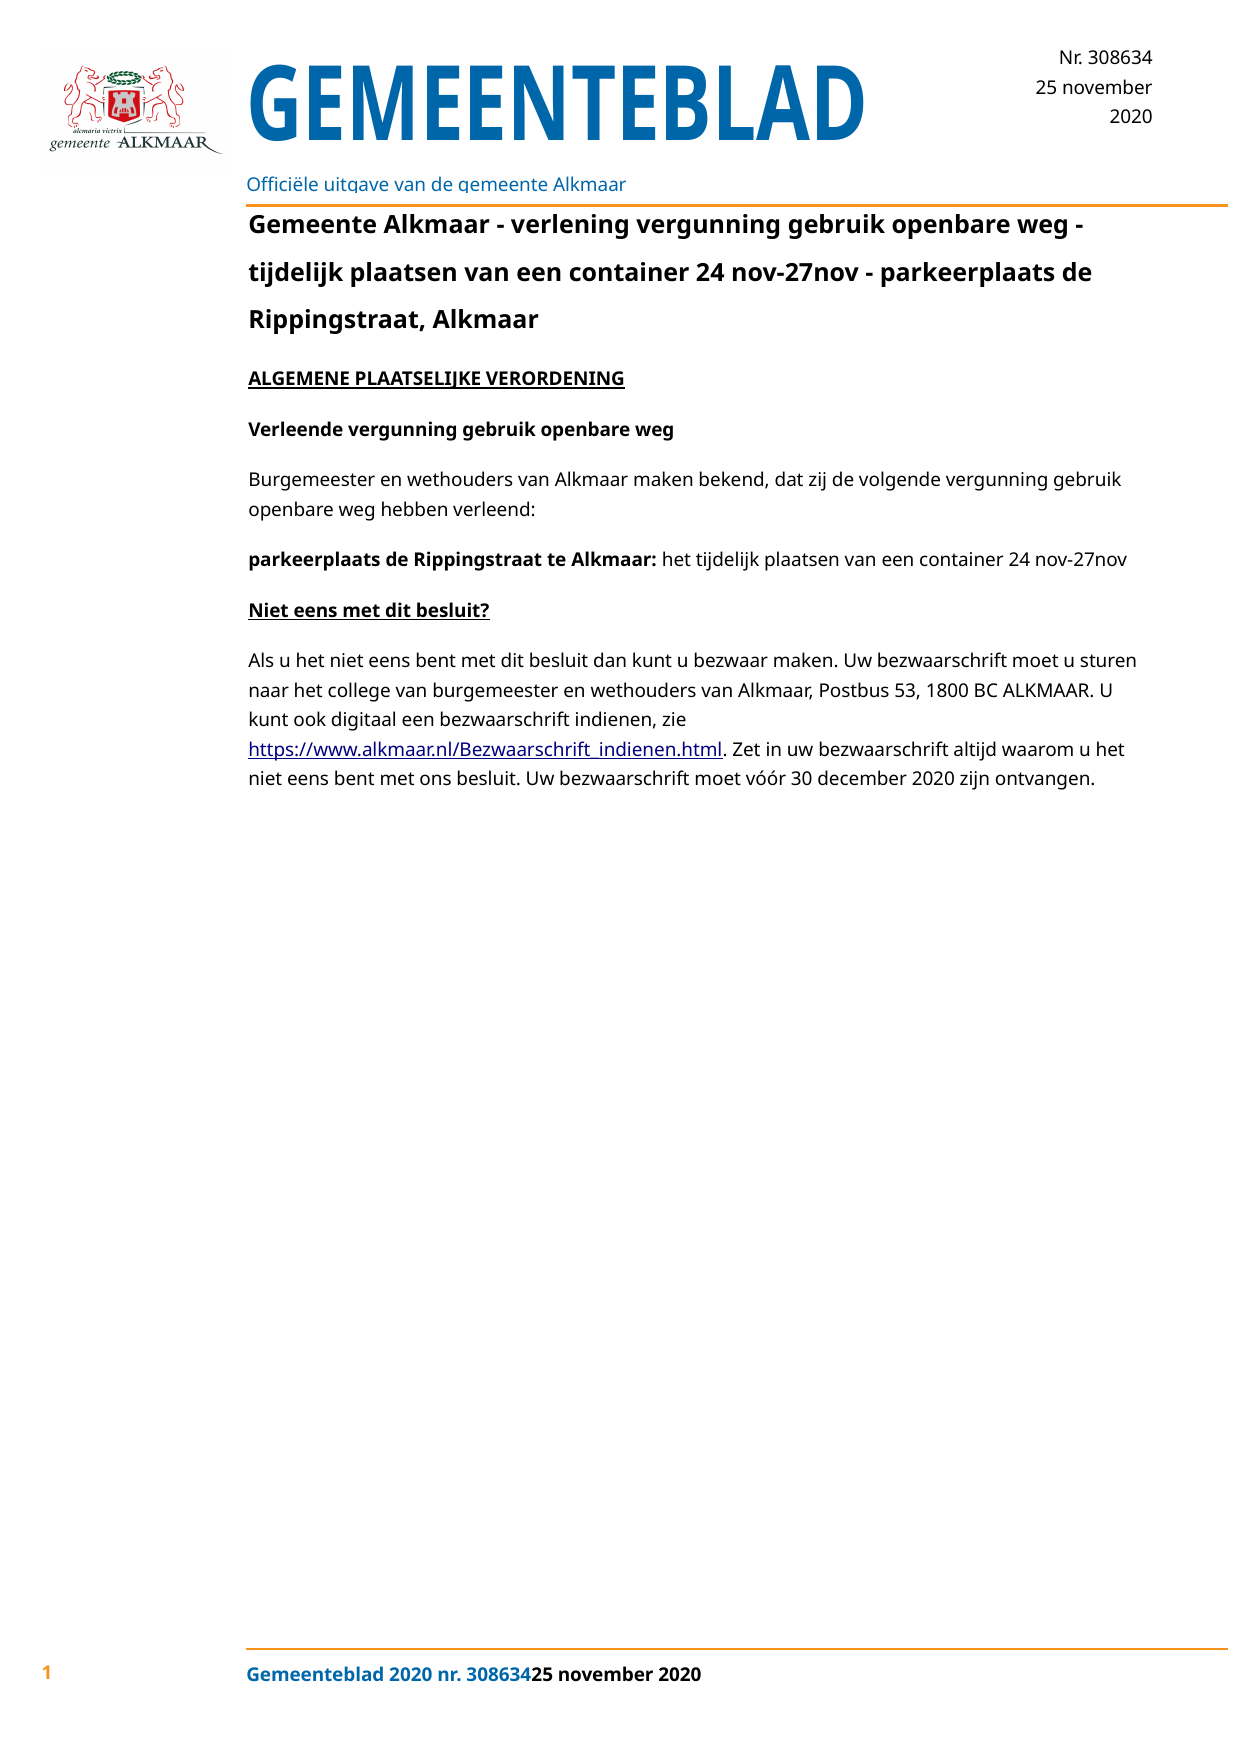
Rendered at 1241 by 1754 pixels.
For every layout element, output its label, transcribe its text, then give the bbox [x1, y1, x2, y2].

picture [41, 47, 231, 172]
text Als u het niet eens bent met dit besluit dan kunt u bezwaar maken. Uw bezwaarschrift moet u sturen naar het college van burgemeester en wethouders van Alkmaar, Postbus 53, 1800 BC ALKMAAR. U kunt ook digitaal een bezwaarschrift indienen, zie https://www.alkmaar.nl/Bezwaarschrift_indienen.html. Zet in uw bezwaarschrift altijd waarom u het niet eens bent met ons besluit. Uw bezwaarschrift moet vóór 30 december 2020 zijn ontvangen. [248, 647, 1152, 791]
text Burgemeester en wethouders van Alkmaar maken bekend, dat zij de volgende vergunning gebruik openbare weg hebben verleend: [248, 466, 1152, 522]
text Verleende vergunning gebruik openbare weg [248, 416, 1152, 442]
text Niet eens met dit besluit? [248, 597, 1152, 622]
text ALGEMENE PLAATSELIJKE VERORDENING [248, 366, 1152, 391]
text Gemeente Alkmaar - verlening vergunning gebruik openbare weg - tijdelijk plaatsen van een container 24 nov-27nov - parkeerplaats de Rippingstraat, Alkmaar [248, 207, 1152, 336]
text parkeerplaats de Rippingstraat te Alkmaar: het tijdelijk plaatsen van een container 24 nov-27nov [248, 546, 1152, 572]
